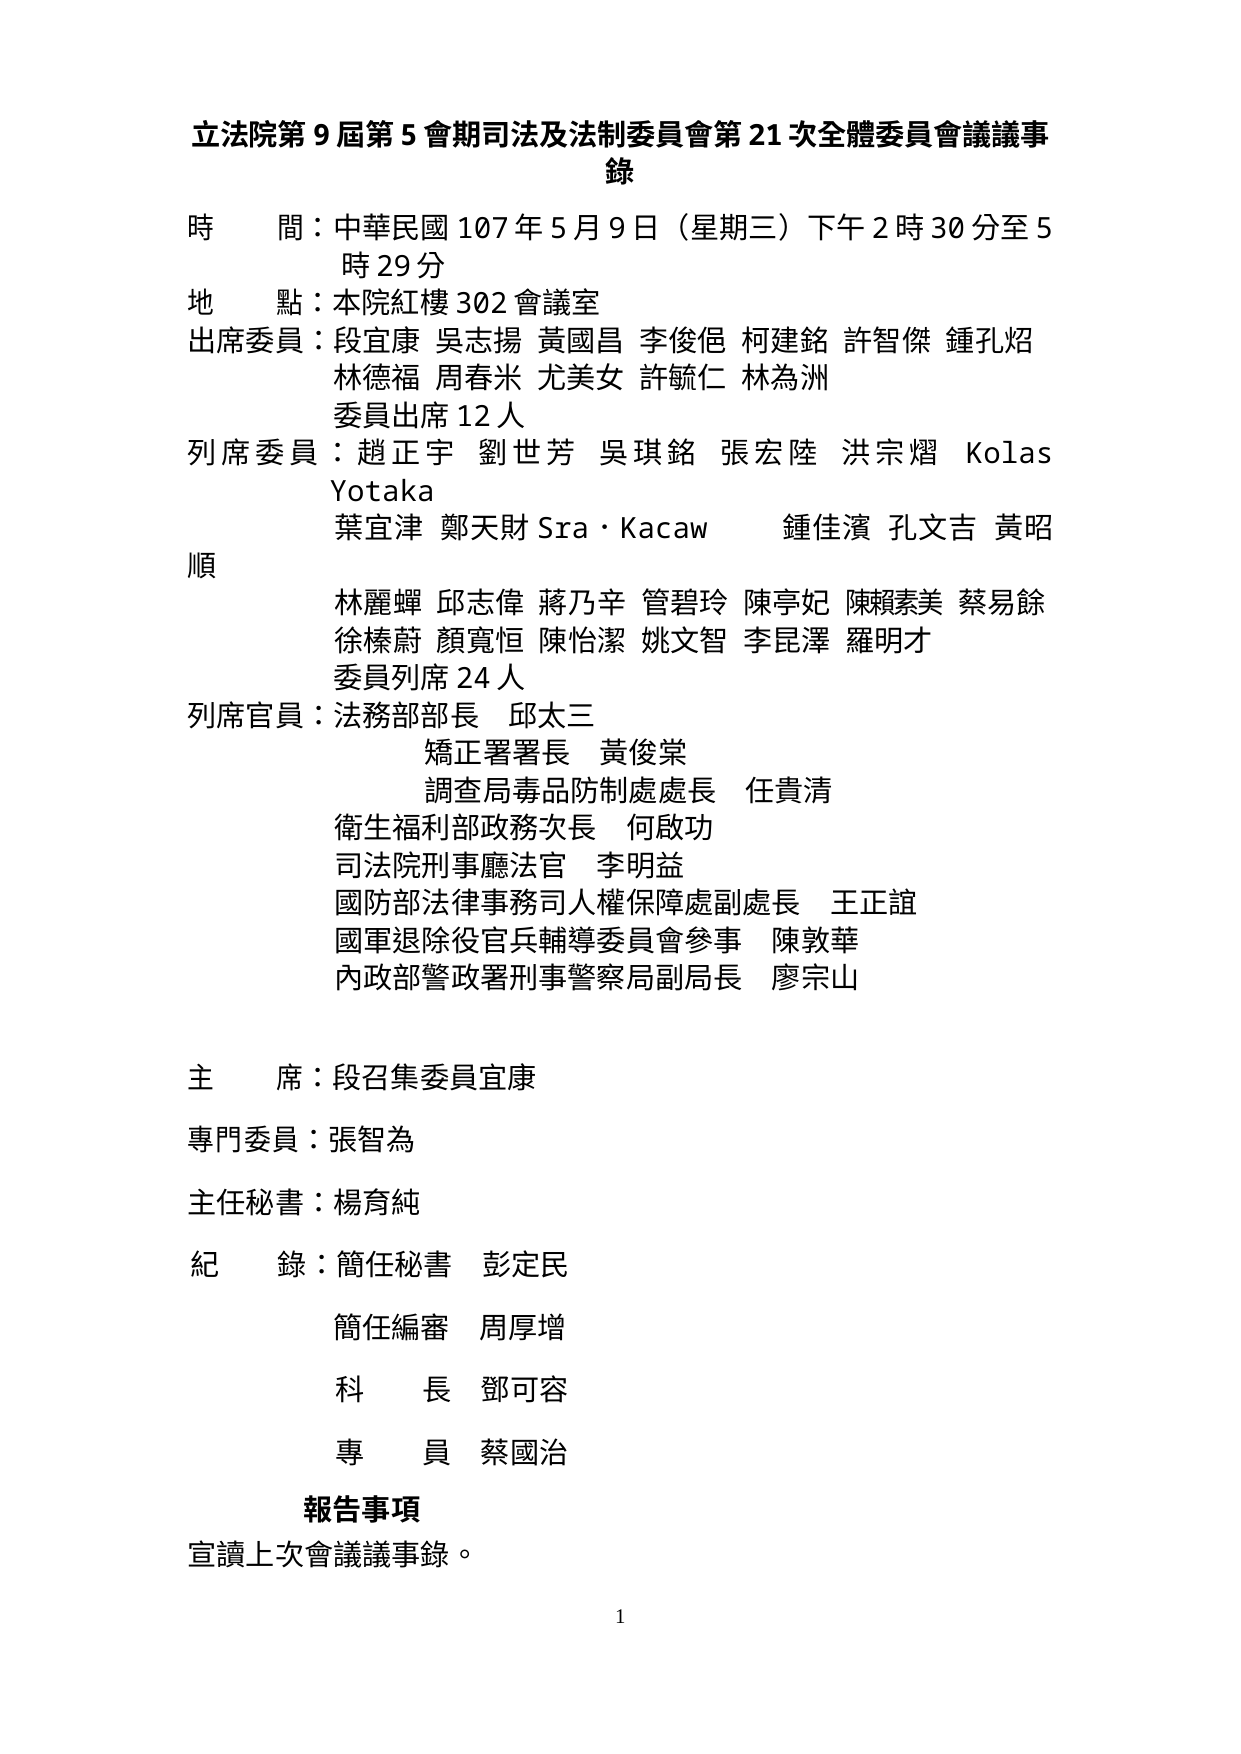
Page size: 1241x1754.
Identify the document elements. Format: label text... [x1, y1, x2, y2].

text 葉宜津 鄭天財Sra．Kacaw 鍾佳濱 孔文吉 黃昭順 [187, 509, 1053, 584]
text 內政部警政署刑事警察局副局長 廖宗山 [329, 959, 1053, 996]
text 地 點：本院紅樓302會議室 [187, 284, 1053, 321]
text 專門委員：張智為 [187, 1096, 1053, 1159]
text 簡任編審 周厚增 [187, 1284, 1053, 1346]
text 科 長 鄧可容 [187, 1346, 1053, 1409]
text 專 員 蔡國治 [187, 1409, 1053, 1471]
text 林麗蟬 邱志偉 蔣乃辛 管碧玲 陳亭妃 陳賴素美 蔡易餘 [187, 584, 1053, 621]
text 立法院第9屆第5會期司法及法制委員會第21次全體委員會議議事錄 [187, 115, 1053, 190]
text 宣讀上次會議議事錄。 [187, 1535, 1053, 1572]
text 委員列席24人 [187, 659, 1053, 696]
text 衛生福利部政務次長 何啟功 [329, 809, 1053, 846]
text 紀 錄：簡任秘書 彭定民 [187, 1221, 1053, 1284]
text 徐榛蔚 顏寬恒 陳怡潔 姚文智 李昆澤 羅明才 [187, 621, 1053, 659]
text 報告事項 [187, 1490, 1053, 1527]
text 時 間：中華民國107年5月9日（星期三）下午2時30分至5時29分 [187, 209, 1053, 284]
text 列席官員：法務部部長 邱太三 [187, 696, 1053, 734]
text 林德福 周春米 尤美女 許毓仁 林為洲 [187, 359, 1053, 396]
text 主 席：段召集委員宜康 [187, 1034, 1053, 1096]
text 委員出席12人 [187, 396, 1053, 434]
text 國防部法律事務司人權保障處副處長 王正誼 [329, 884, 1053, 921]
text 列席委員：趙正宇 劉世芳 吳琪銘 張宏陸 洪宗熠 Kolas Yotaka [187, 434, 1053, 509]
text 矯正署署長 黃俊棠 [329, 734, 1053, 771]
text 司法院刑事廳法官 李明益 [329, 846, 1053, 884]
text 國軍退除役官兵輔導委員會參事 陳敦華 [329, 921, 1053, 959]
text 出席委員：段宜康 吳志揚 黃國昌 李俊俋 柯建銘 許智傑 鍾孔炤 [187, 321, 1053, 359]
text 主任秘書：楊育純 [187, 1159, 1053, 1221]
text 調查局毒品防制處處長 任貴清 [329, 771, 1053, 809]
